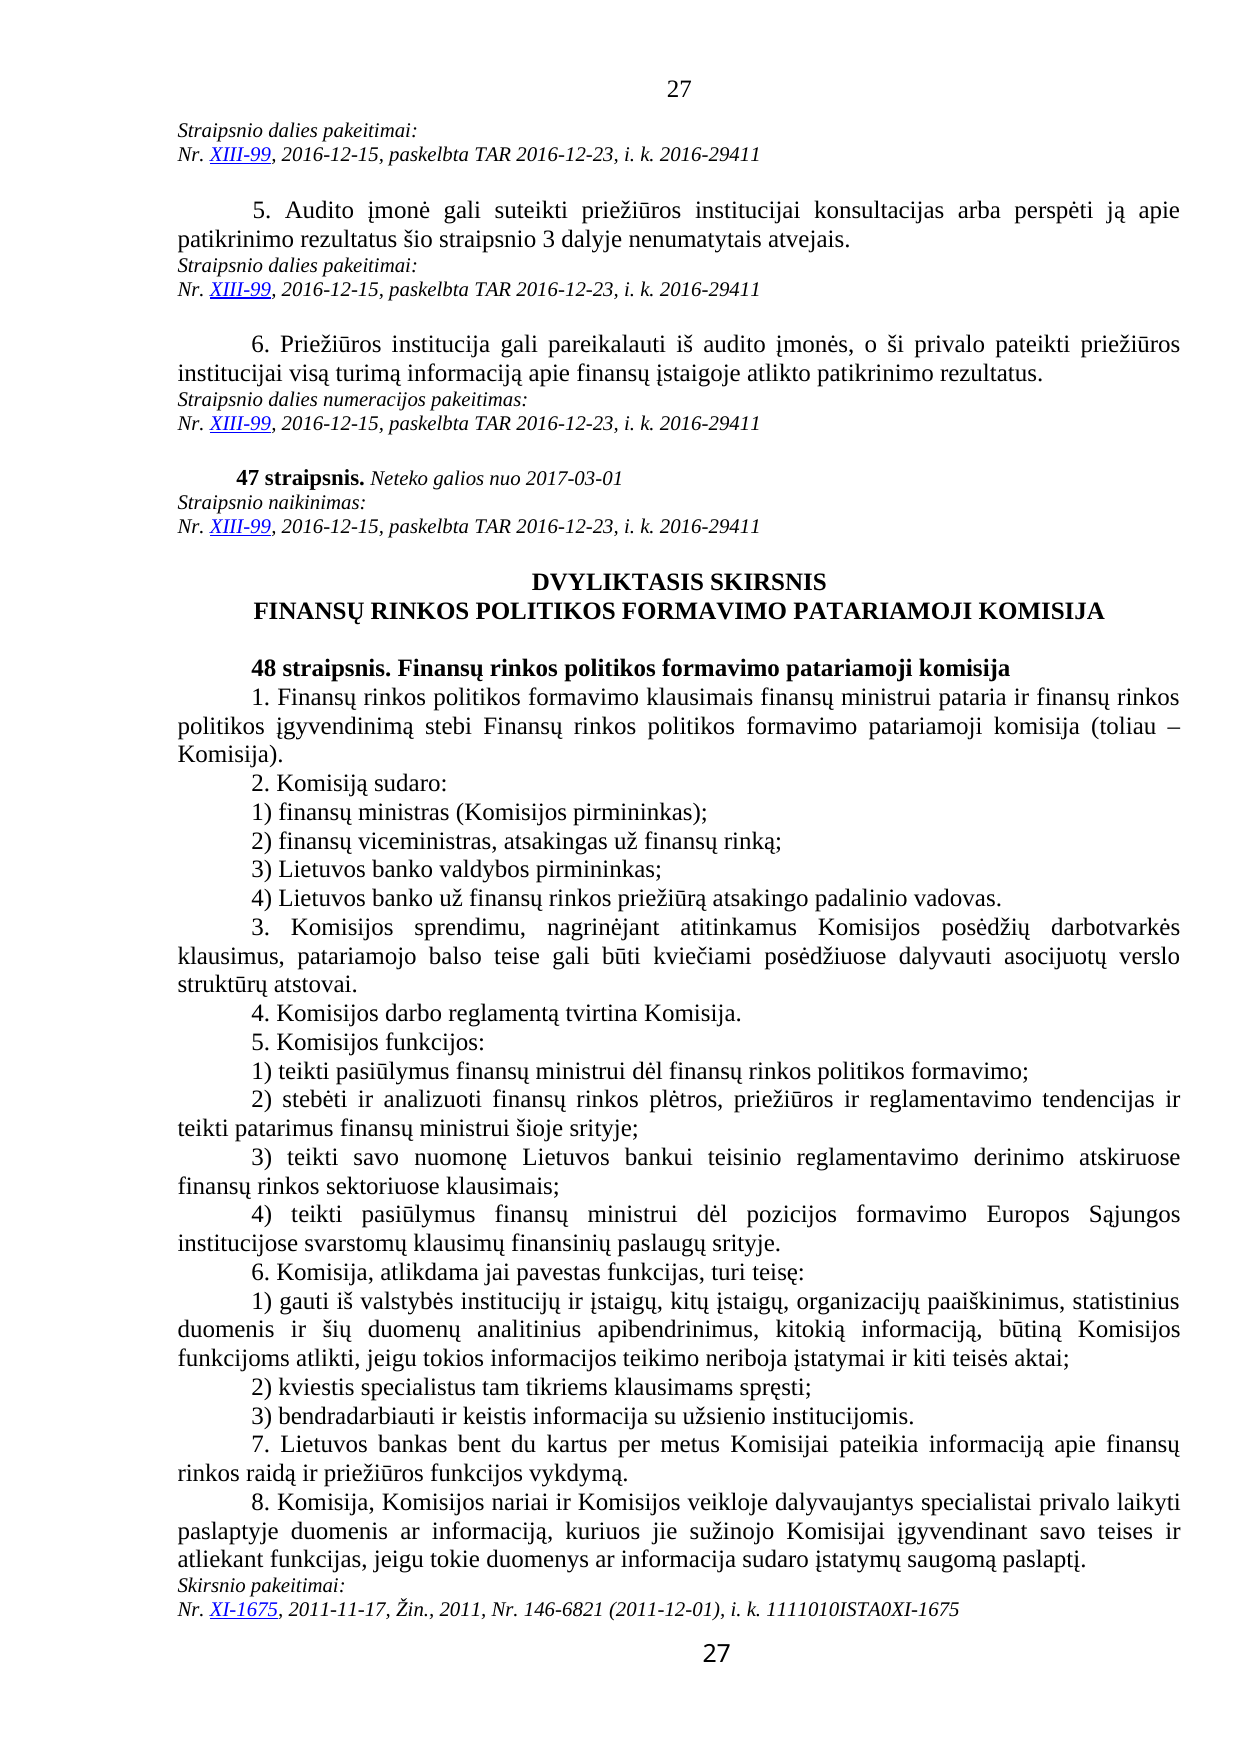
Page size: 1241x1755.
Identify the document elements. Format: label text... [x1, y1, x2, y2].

text Straipsnio dalies pakeitimai: [177, 118, 1181, 142]
text 3) teikti savo nuomonę Lietuvos bankui teisinio reglamentavimo derinimo atskiruose finansų rinkos sektoriuose klausimais; [177, 1142, 1181, 1199]
text 6. Priežiūros institucija gali pareikalauti iš audito įmonės, o ši privalo pateikti priežiūros institucijai visą turimą informaciją apie finansų įstaigoje atlikto patikrinimo rezultatus. [177, 329, 1181, 387]
text 1) gauti iš valstybės institucijų ir įstaigų, kitų įstaigų, organizacijų paaiškinimus, statistinius duomenis ir šių duomenų analitinius apibendrinimus, kitokią informaciją, būtiną Komisijos funkcijoms atlikti, jeigu tokios informacijos teikimo neriboja įstatymai ir kiti teisės aktai; [177, 1286, 1181, 1372]
text 2) kviestis specialistus tam tikriems klausimams spręsti; [177, 1372, 1181, 1401]
text 47 straipsnis. Neteko galios nuo 2017-03-01 [177, 464, 1181, 490]
text 2. Komisiją sudaro: [177, 768, 1181, 797]
text Nr. XIII-99, 2016-12-15, paskelbta TAR 2016-12-23, i. k. 2016-29411 [177, 514, 1181, 538]
text 1) teikti pasiūlymus finansų ministrui dėl finansų rinkos politikos formavimo; [177, 1056, 1181, 1084]
text Nr. XIII-99, 2016-12-15, paskelbta TAR 2016-12-23, i. k. 2016-29411 [177, 411, 1181, 435]
text 4) Lietuvos banko už finansų rinkos priežiūrą atsakingo padalinio vadovas. [177, 883, 1181, 912]
text Nr. XIII-99, 2016-12-15, paskelbta TAR 2016-12-23, i. k. 2016-29411 [177, 142, 1181, 166]
text 48 straipsnis. Finansų rinkos politikos formavimo patariamoji komisija [177, 653, 1181, 682]
text 3) bendradarbiauti ir keistis informacija su užsienio institucijomis. [177, 1401, 1181, 1429]
text Straipsnio dalies numeracijos pakeitimas: [177, 387, 1181, 411]
text Straipsnio naikinimas: [177, 490, 1181, 514]
text 1) finansų ministras (Komisijos pirmininkas); [177, 797, 1181, 826]
text Straipsnio dalies pakeitimai: [177, 252, 1181, 277]
text 2) finansų viceministras, atsakingas už finansų rinką; [177, 826, 1181, 854]
text Nr. XIII-99, 2016-12-15, paskelbta TAR 2016-12-23, i. k. 2016-29411 [177, 277, 1181, 301]
text 4) teikti pasiūlymus finansų ministrui dėl pozicijos formavimo Europos Sąjungos institucijose svarstomų klausimų finansinių paslaugų srityje. [177, 1199, 1181, 1257]
text 7. Lietuvos bankas bent du kartus per metus Komisijai pateikia informaciją apie finansų rinkos raidą ir priežiūros funkcijos vykdymą. [177, 1429, 1181, 1487]
text 3. Komisijos sprendimu, nagrinėjant atitinkamus Komisijos posėdžių darbotvarkės klausimus, patariamojo balso teise gali būti kviečiami posėdžiuose dalyvauti asocijuotų verslo struktūrų atstovai. [177, 912, 1181, 998]
text 3) Lietuvos banko valdybos pirmininkas; [177, 854, 1181, 883]
text 6. Komisija, atlikdama jai pavestas funkcijas, turi teisę: [177, 1257, 1181, 1286]
text 1. Finansų rinkos politikos formavimo klausimais finansų ministrui pataria ir finansų rinkos politikos įgyvendinimą stebi Finansų rinkos politikos formavimo patariamoji komisija (toliau – Komisija). [177, 682, 1181, 768]
text FINANSŲ RINKOS POLITIKOS FORMAVIMO PATARIAMOJI KOMISIJA [177, 596, 1181, 624]
text Skirsnio pakeitimai: [177, 1573, 1181, 1597]
text Nr. XI-1675, 2011-11-17, Žin., 2011, Nr. 146-6821 (2011-12-01), i. k. 1111010ISTA0XI-1675 [177, 1597, 1181, 1621]
text 5. Audito įmonė gali suteikti priežiūros institucijai konsultacijas arba perspėti ją apie patikrinimo rezultatus šio straipsnio 3 dalyje nenumatytais atvejais. [177, 195, 1181, 252]
text 8. Komisija, Komisijos nariai ir Komisijos veikloje dalyvaujantys specialistai privalo laikyti paslaptyje duomenis ar informaciją, kuriuos jie sužinojo Komisijai įgyvendinant savo teises ir atliekant funkcijas, jeigu tokie duomenys ar informacija sudaro įstatymų saugomą paslaptį. [177, 1487, 1181, 1573]
text 4. Komisijos darbo reglamentą tvirtina Komisija. [177, 998, 1181, 1027]
text 2) stebėti ir analizuoti finansų rinkos plėtros, priežiūros ir reglamentavimo tendencijas ir teikti patarimus finansų ministrui šioje srityje; [177, 1084, 1181, 1142]
text DVYLIKTASIS SKIRSNIS [177, 567, 1181, 596]
text 5. Komisijos funkcijos: [177, 1027, 1181, 1056]
